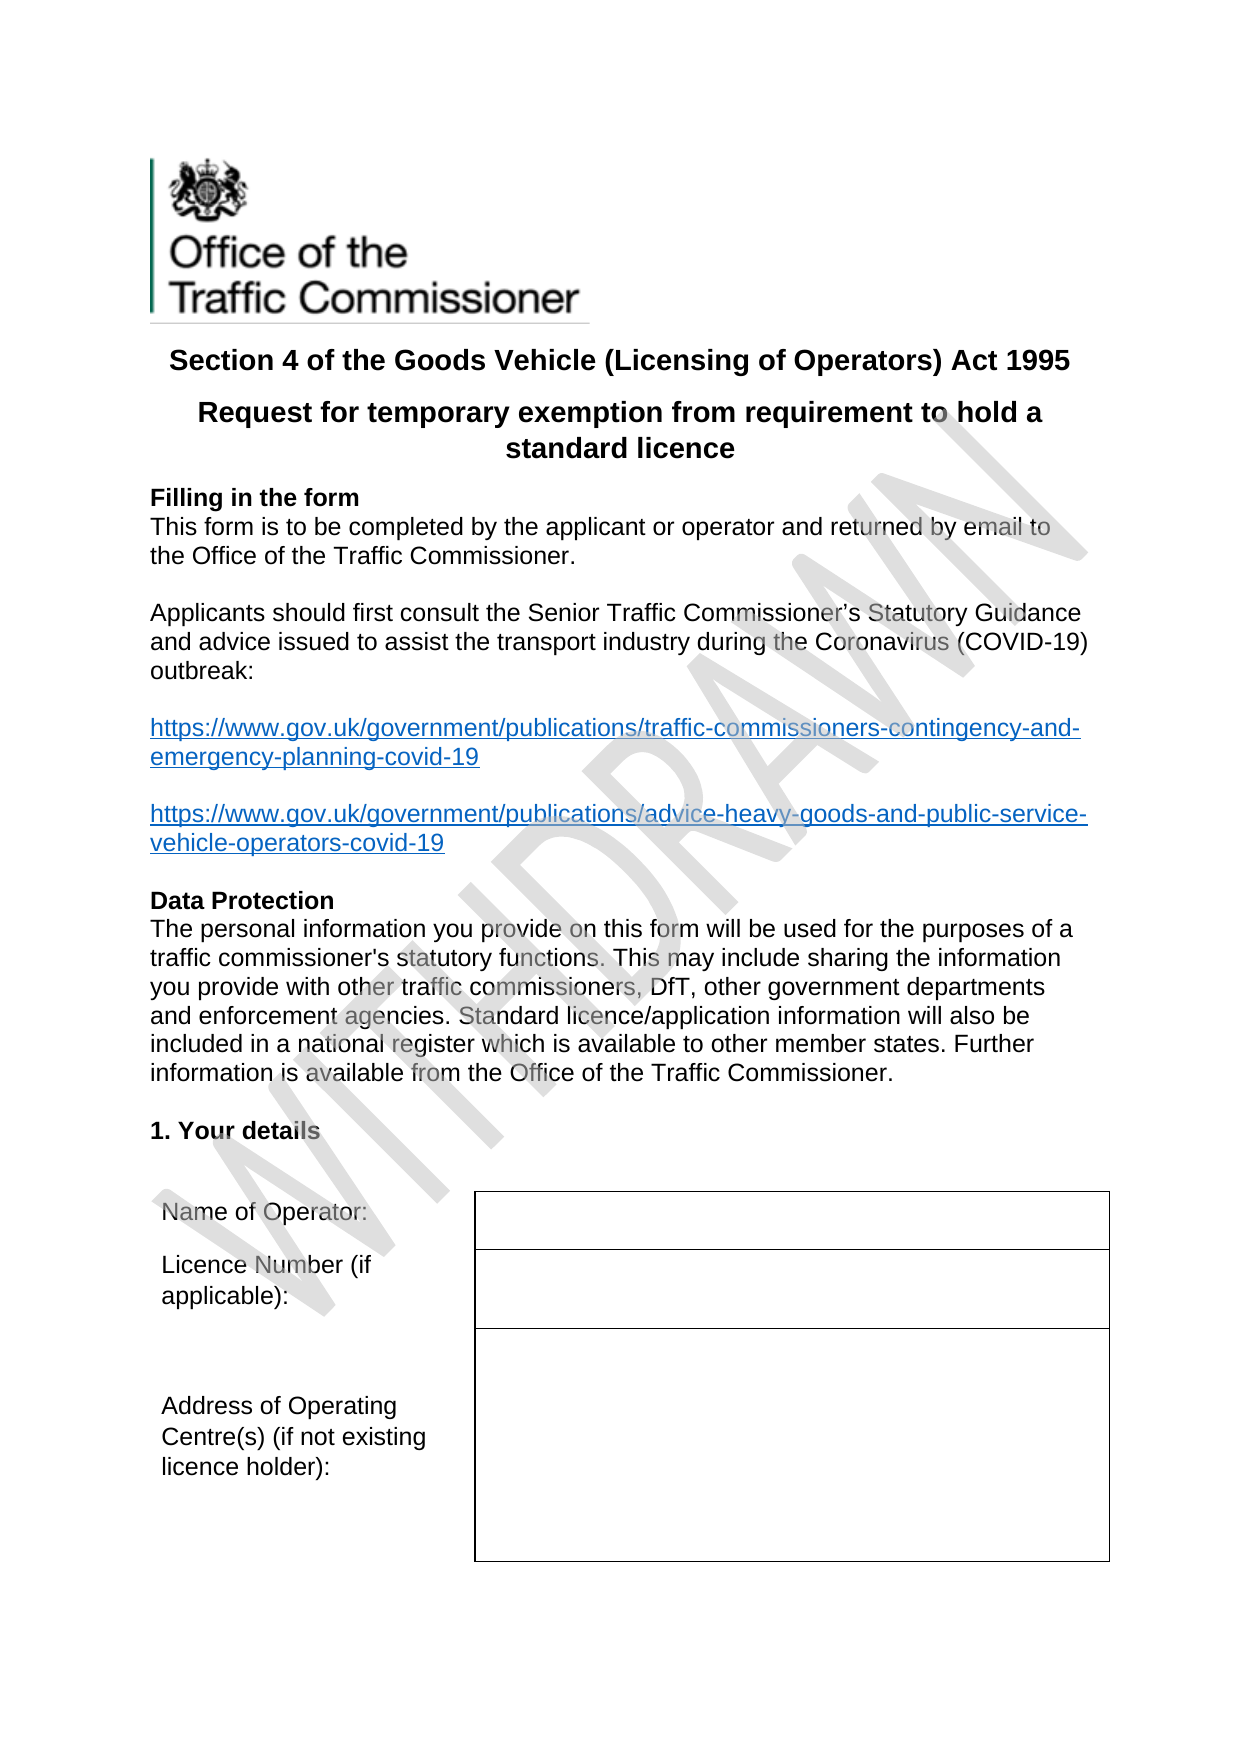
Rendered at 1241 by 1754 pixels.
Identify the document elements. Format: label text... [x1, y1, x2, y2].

table_cell [476, 1250, 1109, 1328]
text Applicants should first consult the Senior Traffic Commissioner’s Statutory Guidance and advice issued to assist the transport industry during the Coronavirus (COVID-19) outbreak: [150, 598, 868, 684]
text Filling in the form [150, 483, 899, 512]
text 1. Your details [485, 1116, 1090, 1144]
text https://www.gov.uk/government/publications/advice-heavy-goods-and-public-service-vehicle-operators-covid-19 [150, 799, 633, 824]
text Request for temporary exemption from requirement to hold a standard licence [150, 396, 1090, 464]
text This form is to be completed by the applicant or operator and returned by email to the Office of the Traffic Commissioner. [150, 512, 887, 569]
text 1. Your details [310, 1116, 376, 1144]
table_header Name of Operator: [315, 1191, 348, 1208]
text The personal information you provide on this form will be used for the purposes of a traffic commissioner's statutory functions. This may include sharing the information you provide with other traffic commissioners, DfT, other government departments and enforcement agencies. Standard licence/application information will also be included in a national register which is available to other member states. Further information is available from the Office of the Traffic Commissioner. [498, 914, 1090, 1087]
text https://www.gov.uk/government/publications/traffic-commissioners-contingency-and-emergency-planning-covid-19 [801, 713, 902, 738]
text [914, 483, 1024, 512]
text https://www.gov.uk/government/publications/traffic-commissioners-contingency-and-emergency-planning-covid-19 [666, 739, 749, 771]
text https://www.gov.uk/government/publications/traffic-commissioners-contingency-and-emergency-planning-covid-19 [150, 739, 613, 771]
text Section 4 of the Goods Vehicle (Licensing of Operators) Act 1995 [150, 343, 1090, 377]
text [543, 886, 654, 914]
text The personal information you provide on this form will be used for the purposes of a traffic commissioner's statutory functions. This may include sharing the information you provide with other traffic commissioners, DfT, other government departments and enforcement agencies. Standard licence/application information will also be included in a national register which is available to other member states. Further information is available from the Office of the Traffic Commissioner. [150, 914, 532, 1087]
text [662, 886, 723, 914]
text [724, 886, 1090, 914]
text https://www.gov.uk/government/publications/advice-heavy-goods-and-public-service-vehicle-operators-covid-19 [150, 826, 526, 857]
text https://www.gov.uk/government/publications/advice-heavy-goods-and-public-service-vehicle-operators-covid-19 [738, 799, 1090, 857]
table_cell Licence Number (if applicable): [150, 1249, 474, 1328]
text https://www.gov.uk/government/publications/traffic-commissioners-contingency-and-emergency-planning-covid-19 [150, 713, 729, 738]
text [1020, 483, 1090, 512]
text Data Protection [150, 886, 475, 914]
table_cell [476, 1329, 1109, 1561]
table_header Name of Operator: [174, 1191, 279, 1249]
table_cell Address of Operating Centre(s) (if not existing licence holder): [150, 1328, 474, 1561]
table_header Name of Operator: [150, 1191, 221, 1249]
text This form is to be completed by the applicant or operator and returned by email to the Office of the Traffic Commissioner. [925, 512, 1090, 569]
text https://www.gov.uk/government/publications/traffic-commissioners-contingency-and-emergency-planning-covid-19 [844, 713, 1090, 771]
table_header [476, 1192, 1109, 1249]
text Applicants should first consult the Senior Traffic Commissioner’s Statutory Guidance and advice issued to assist the transport industry during the Coronavirus (COVID-19) outbreak: [833, 598, 1090, 684]
text 1. Your details [150, 1116, 305, 1144]
text This form is to be completed by the applicant or operator and returned by email to the Office of the Traffic Commissioner. [873, 512, 956, 569]
table_header Name of Operator: [361, 1191, 474, 1249]
text [476, 886, 541, 914]
table_header Name of Operator: [262, 1191, 370, 1249]
text 1. Your details [377, 1116, 484, 1144]
